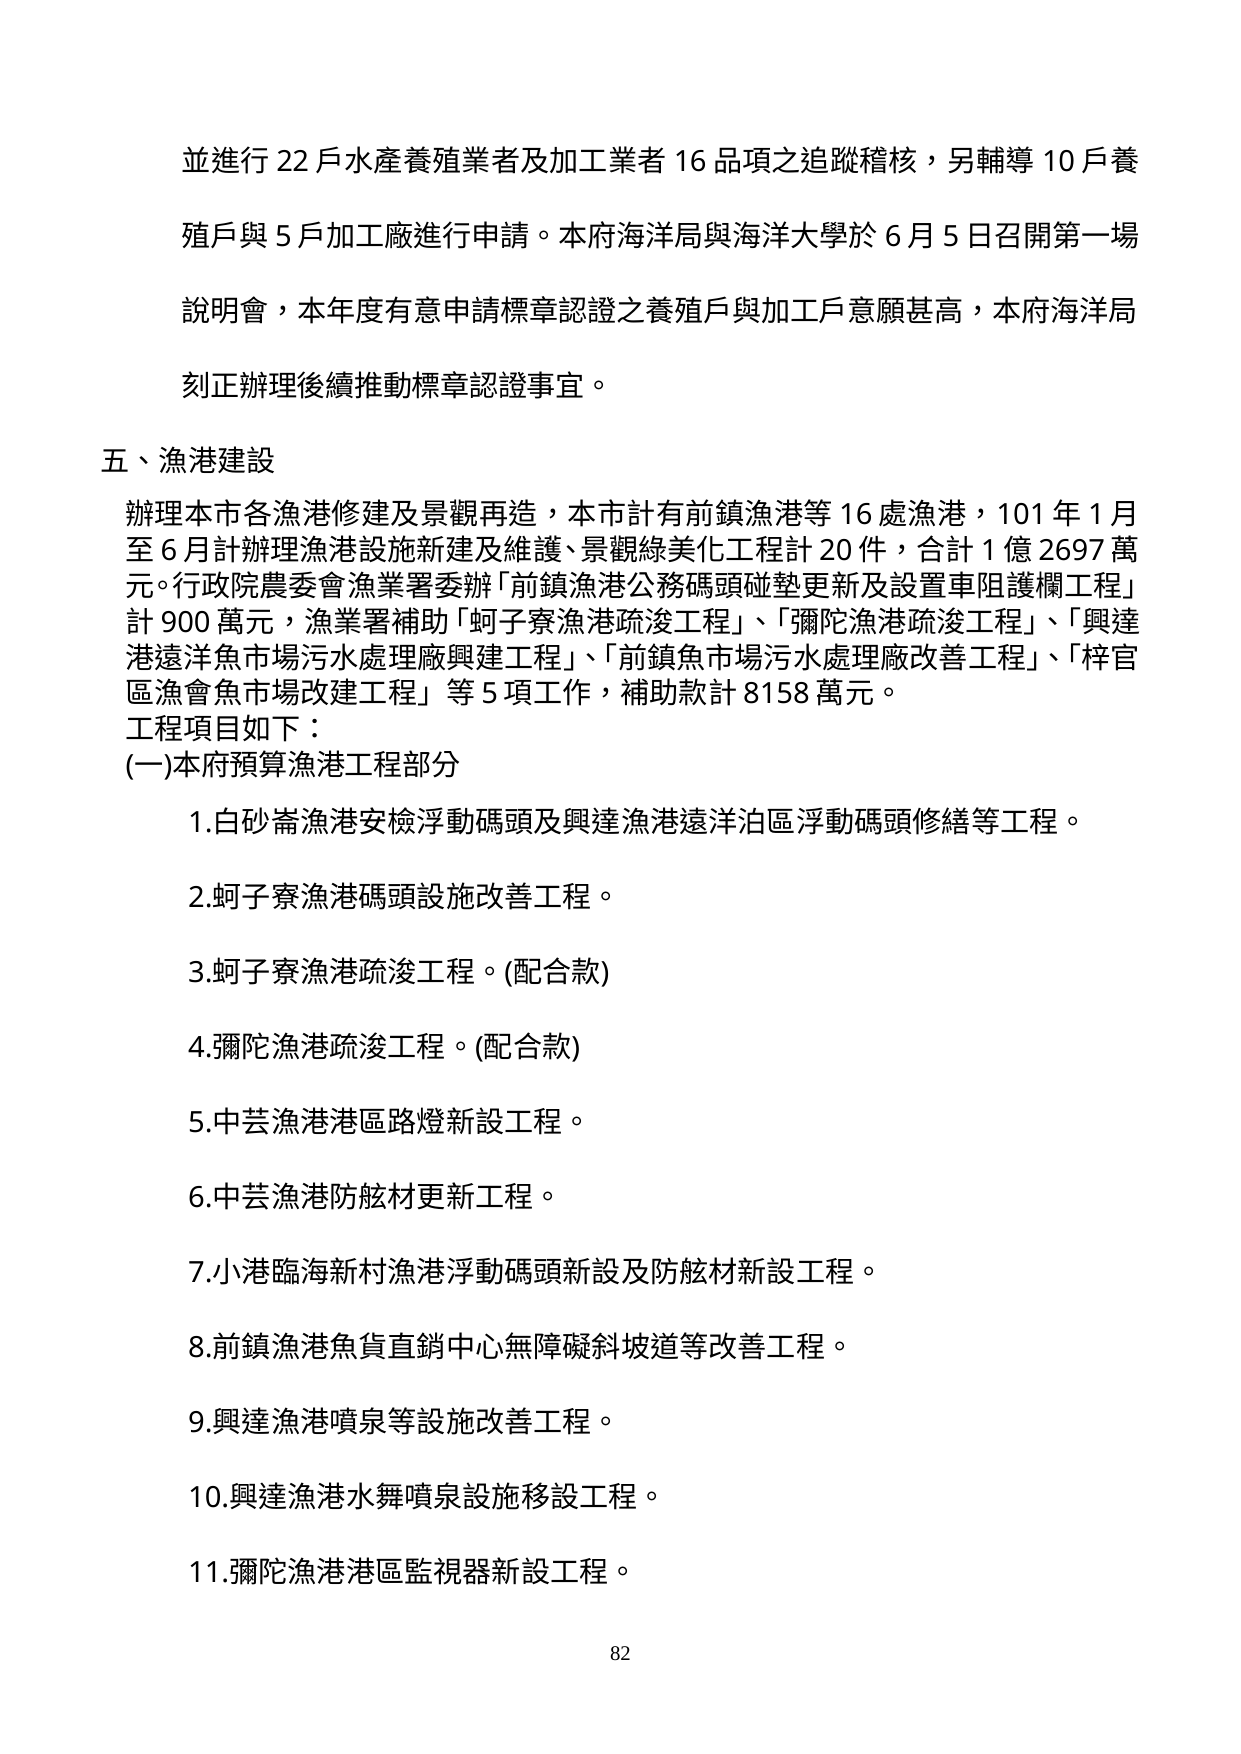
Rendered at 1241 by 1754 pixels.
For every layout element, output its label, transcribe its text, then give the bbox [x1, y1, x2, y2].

text 辦理本市各漁港修建及景觀再造，本市計有前鎮漁港等16處漁港，101年1月至6月計辦理漁港設施新建及維護、景觀綠美化工程計20件，合計1億2697萬元。行政院農委會漁業署委辦「前鎮漁港公務碼頭碰墊更新及設置車阻護欄工程」計900萬元，漁業署補助「蚵子寮漁港疏浚工程」、「彌陀漁港疏浚工程」、「興達港遠洋魚市場污水處理廠興建工程」、「前鎮魚市場污水處理廠改善工程」、「梓官區漁會魚市場改建工程」等5項工作，補助款計8158萬元。 [125, 496, 1140, 711]
text 2.蚵子寮漁港碼頭設施改善工程。 [188, 858, 1140, 933]
text 6.中芸漁港防舷材更新工程。 [188, 1158, 1140, 1233]
text 4.彌陀漁港疏浚工程。(配合款) [188, 1008, 1140, 1083]
text 11.彌陀漁港港區監視器新設工程。 [188, 1533, 1140, 1608]
text 5.中芸漁港港區路燈新設工程。 [188, 1083, 1140, 1158]
text (一)本府預算漁港工程部分 [125, 747, 1140, 783]
text 10.興達漁港水舞噴泉設施移設工程。 [188, 1458, 1140, 1533]
text 1.白砂崙漁港安檢浮動碼頭及興達漁港遠洋泊區浮動碼頭修繕等工程。 [188, 783, 1140, 858]
text 工程項目如下： [125, 711, 1140, 747]
text 7.小港臨海新村漁港浮動碼頭新設及防舷材新設工程。 [188, 1233, 1140, 1308]
text 並進行22戶水產養殖業者及加工業者16品項之追蹤稽核，另輔導10戶養殖戶與5戶加工廠進行申請。本府海洋局與海洋大學於6月5日召開第一場說明會，本年度有意申請標章認證之養殖戶與加工戶意願甚高，本府海洋局刻正辦理後續推動標章認證事宜。 [182, 121, 1140, 421]
text 8.前鎮漁港魚貨直銷中心無障礙斜坡道等改善工程。 [188, 1308, 1140, 1383]
text 五、漁港建設 [100, 421, 1140, 496]
text 3.蚵子寮漁港疏浚工程。(配合款) [188, 933, 1140, 1008]
text 9.興達漁港噴泉等設施改善工程。 [188, 1383, 1140, 1458]
